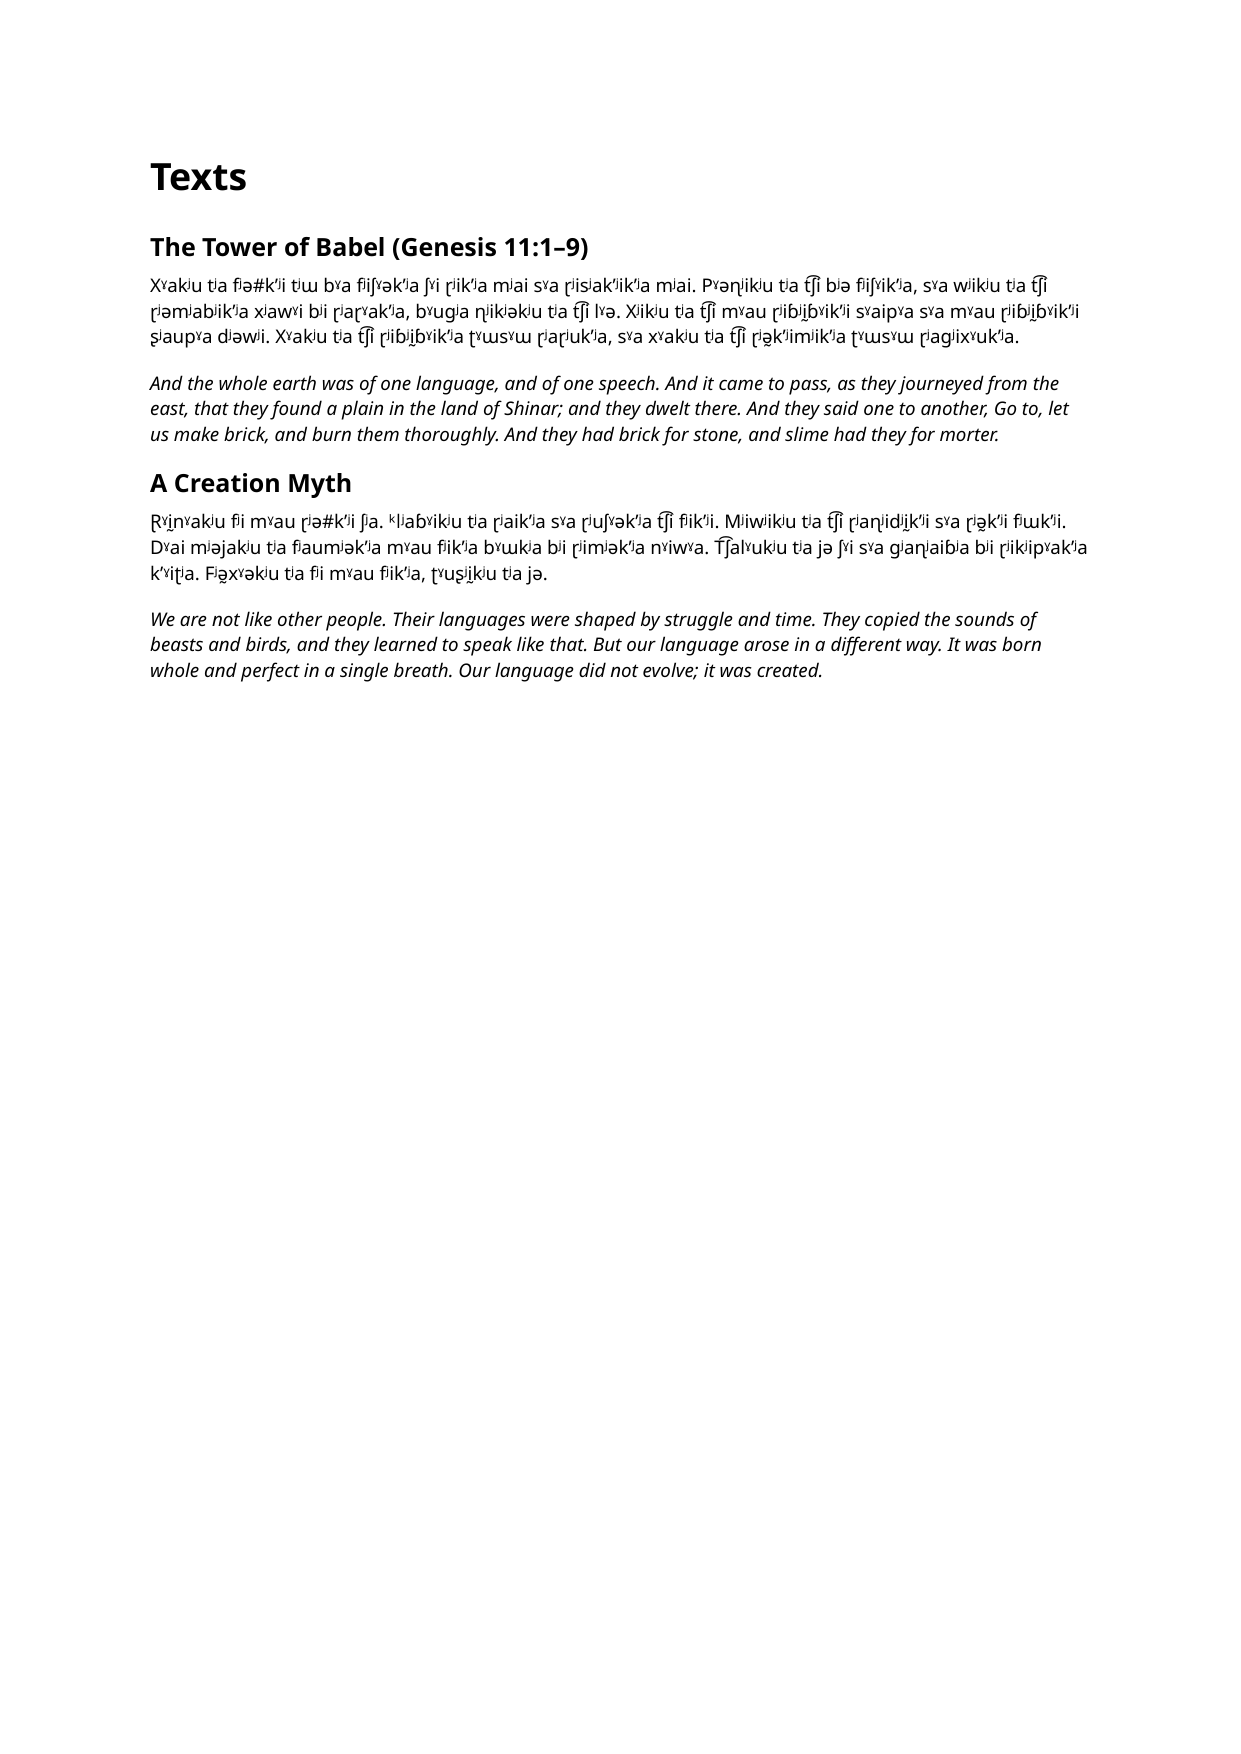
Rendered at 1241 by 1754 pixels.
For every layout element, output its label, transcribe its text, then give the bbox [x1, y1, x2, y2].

text Xˠakʲu tʲa fʲə#kʼʲi tʲɯ bˠa fʲiʃˠəkʼʲa ʃˠi ɽʲikʼʲa mʲai sˠa ɽʲisʲakʼʲikʼʲa mʲai. Pˠəɳʲikʲu tʲa t͡ʃi bʲə fʲiʃˠikʼʲa, sˠa wʲikʲu tʲa t͡ʃi ɽʲəmʲabʲikʼʲa xʲawˠi bʲi ɽʲaɽˠakʼʲa, bˠuɡʲa ɳʲikʲəkʲu tʲa t͡ʃi lˠə. Xʲikʲu tʲa t͡ʃi mˠau ɽʲiɓʲḭɓˠikʼʲi sˠaipˠa sˠa mˠau ɽʲiɓʲḭɓˠikʼʲi ʂʲaupˠa dʲəwʲi. Xˠakʲu tʲa t͡ʃi ɽʲiɓʲḭɓˠikʼʲa ʈˠɯsˠɯ ɽʲaɽʲukʼʲa, sˠa xˠakʲu tʲa t͡ʃi ɽʲə̰kʼʲimʲikʼʲa ʈˠɯsˠɯ ɽʲaɡʲixˠukʼʲa. [150, 273, 1090, 349]
text And the whole earth was of one language, and of one speech. And it came to pass, as they journeyed from the east, that they found a plain in the land of Shinar; and they dwelt there. And they said one to another, Go to, let us make brick, and burn them thoroughly. And they had brick for stone, and slime had they for morter. [150, 370, 1090, 447]
subtitle A Creation Myth [150, 465, 1090, 499]
text Ɽˠḭnˠakʲu fʲi mˠau ɽʲə#kʼʲi ʃʲa. ᵏǀʲaɓˠikʲu tʲa ɽʲaikʼʲa sˠa ɽʲuʃˠəkʼʲa t͡ʃi fʲikʼʲi. Mʲiwʲikʲu tʲa t͡ʃi ɽʲaɳʲidʲḭkʼʲi sˠa ɽʲə̰kʼʲi fʲɯkʼʲi. Dˠai mʲəjakʲu tʲa fʲaumʲəkʼʲa mˠau fʲikʼʲa bˠɯkʲa bʲi ɽʲimʲəkʼʲa nˠiwˠa. T͡ʃalˠukʲu tʲa jə ʃˠi sˠa ɡʲaɳʲaiɓʲa bʲi ɽʲikʲipˠakʼʲa kʼˠiʈʲa. Fʲə̰xˠəkʲu tʲa fʲi mˠau fʲikʼʲa, ʈˠuʂʲḭkʲu tʲa jə. [150, 509, 1090, 585]
text We are not like other people. Their languages were shaped by struggle and time. They copied the sounds of beasts and birds, and they learned to speak like that. But our language arose in a different way. It was born whole and perfect in a single breath. Our language did not evolve; it was created. [150, 606, 1090, 683]
subtitle The Tower of Babel (Genesis 11:1–9) [150, 229, 1090, 263]
subtitle Texts [150, 150, 1090, 201]
